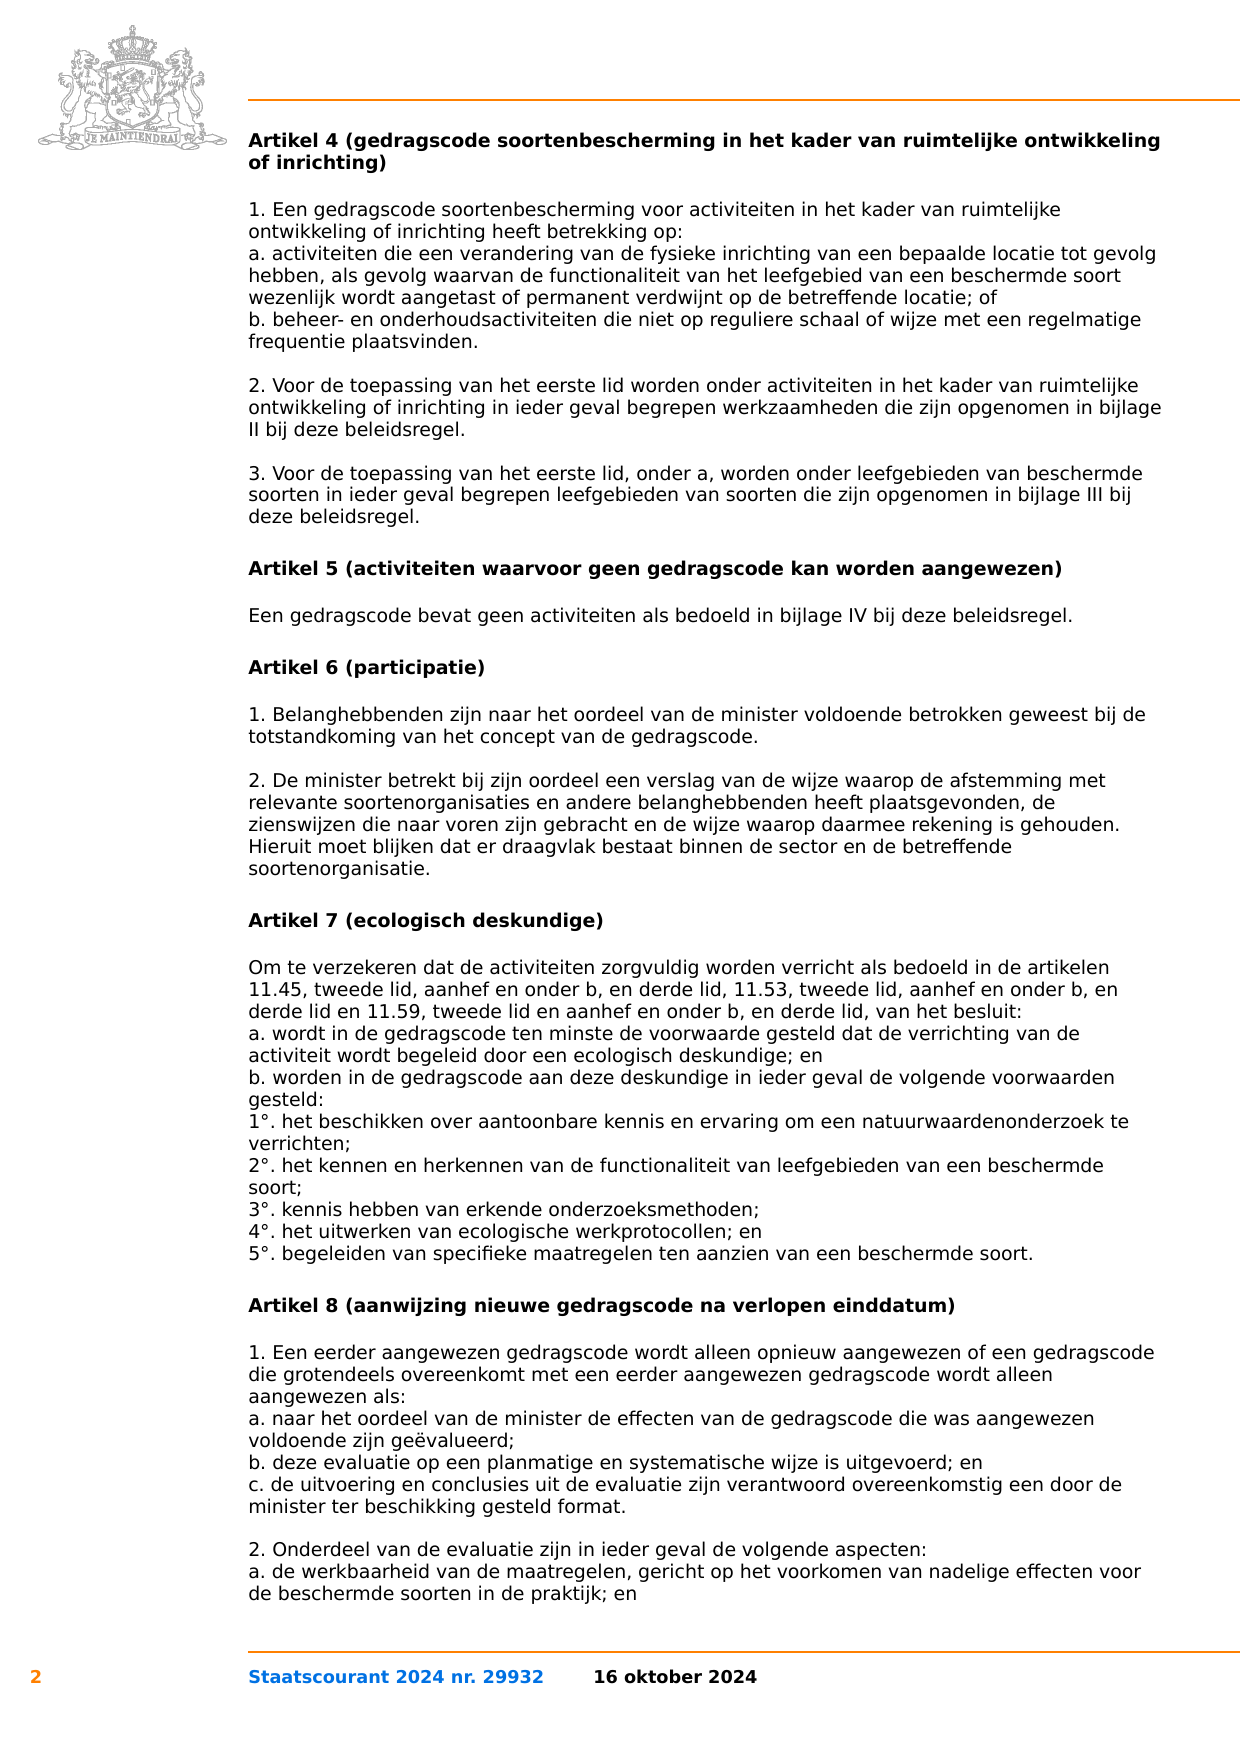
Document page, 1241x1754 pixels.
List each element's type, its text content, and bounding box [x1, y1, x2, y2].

subtitle Artikel 5 (activiteiten waarvoor geen gedragscode kan worden aangewezen) [248, 558, 1163, 580]
subtitle Artikel 6 (participatie) [248, 657, 1163, 679]
text 1. Een eerder aangewezen gedragscode wordt alleen opnieuw aangewezen of een gedragscode die grotendeels overeenkomt met een eerder aangewezen gedragscode wordt alleen aangewezen als: [248, 1342, 1163, 1408]
text 2. De minister betrekt bij zijn oordeel een verslag van de wijze waarop de afstemming met relevante soortenorganisaties en andere belanghebbenden heeft plaatsgevonden, de zienswijzen die naar voren zijn gebracht en de wijze waarop daarmee rekening is gehouden. Hieruit moet blijken dat er draagvlak bestaat binnen de sector en de betreffende soortenorganisatie. [248, 770, 1163, 880]
text 2. Voor de toepassing van het eerste lid worden onder activiteiten in het kader van ruimtelijke ontwikkeling of inrichting in ieder geval begrepen werkzaamheden die zijn opgenomen in bijlage II bij deze beleidsregel. [248, 374, 1163, 441]
text c. de uitvoering en conclusies uit de evaluatie zijn verantwoord overeenkomstig een door de minister ter beschikking gesteld format. [248, 1473, 1163, 1517]
text 3. Voor de toepassing van het eerste lid, onder a, worden onder leefgebieden van beschermde soorten in ieder geval begrepen leefgebieden van soorten die zijn opgenomen in bijlage III bij deze beleidsregel. [248, 462, 1163, 528]
text a. de werkbaarheid van de maatregelen, gericht op het voorkomen van nadelige effecten voor de beschermde soorten in de praktijk; en [248, 1561, 1163, 1605]
text 2. Onderdeel van de evaluatie zijn in ieder geval de volgende aspecten: [248, 1539, 1163, 1561]
text a. wordt in de gedragscode ten minste de voorwaarde gesteld dat de verrichting van de activiteit wordt begeleid door een ecologisch deskundige; en [248, 1023, 1163, 1067]
text b. deze evaluatie op een planmatige en systematische wijze is uitgevoerd; en [248, 1452, 1163, 1473]
text 1°. het beschikken over aantoonbare kennis en ervaring om een natuurwaardenonderzoek te verrichten; [248, 1111, 1163, 1155]
subtitle Artikel 4 (gedragscode soortenbescherming in het kader van ruimtelijke ontwikkeling of inrichting) [248, 130, 1163, 174]
text b. beheer- en onderhoudsactiviteiten die niet op reguliere schaal of wijze met een regelmatige frequentie plaatsvinden. [248, 309, 1163, 353]
text 2°. het kennen en herkennen van de functionaliteit van leefgebieden van een beschermde soort; [248, 1155, 1163, 1199]
subtitle Artikel 7 (ecologisch deskundige) [248, 910, 1163, 932]
text 1. Een gedragscode soortenbescherming voor activiteiten in het kader van ruimtelijke ontwikkeling of inrichting heeft betrekking op: [248, 199, 1163, 243]
text a. activiteiten die een verandering van de fysieke inrichting van een bepaalde locatie tot gevolg hebben, als gevolg waarvan de functionaliteit van het leefgebied van een beschermde soort wezenlijk wordt aangetast of permanent verdwijnt op de betreffende locatie; of [248, 243, 1163, 309]
text b. worden in de gedragscode aan deze deskundige in ieder geval de volgende voorwaarden gesteld: [248, 1067, 1163, 1111]
subtitle Artikel 8 (aanwijzing nieuwe gedragscode na verlopen einddatum) [248, 1295, 1163, 1317]
text Een gedragscode bevat geen activiteiten als bedoeld in bijlage IV bij deze beleidsregel. [248, 605, 1163, 627]
text 1. Belanghebbenden zijn naar het oordeel van de minister voldoende betrokken geweest bij de totstandkoming van het concept van de gedragscode. [248, 704, 1163, 748]
picture [38, 25, 227, 150]
text 4°. het uitwerken van ecologische werkprotocollen; en [248, 1221, 1163, 1243]
text 3°. kennis hebben van erkende onderzoeksmethoden; [248, 1199, 1163, 1221]
text a. naar het oordeel van de minister de effecten van de gedragscode die was aangewezen voldoende zijn geëvalueerd; [248, 1408, 1163, 1452]
text 5°. begeleiden van specifieke maatregelen ten aanzien van een beschermde soort. [248, 1243, 1163, 1265]
text Om te verzekeren dat de activiteiten zorgvuldig worden verricht als bedoeld in de artikelen 11.45, tweede lid, aanhef en onder b, en derde lid, 11.53, tweede lid, aanhef en onder b, en derde lid en 11.59, tweede lid en aanhef en onder b, en derde lid, van het besluit: [248, 957, 1163, 1023]
